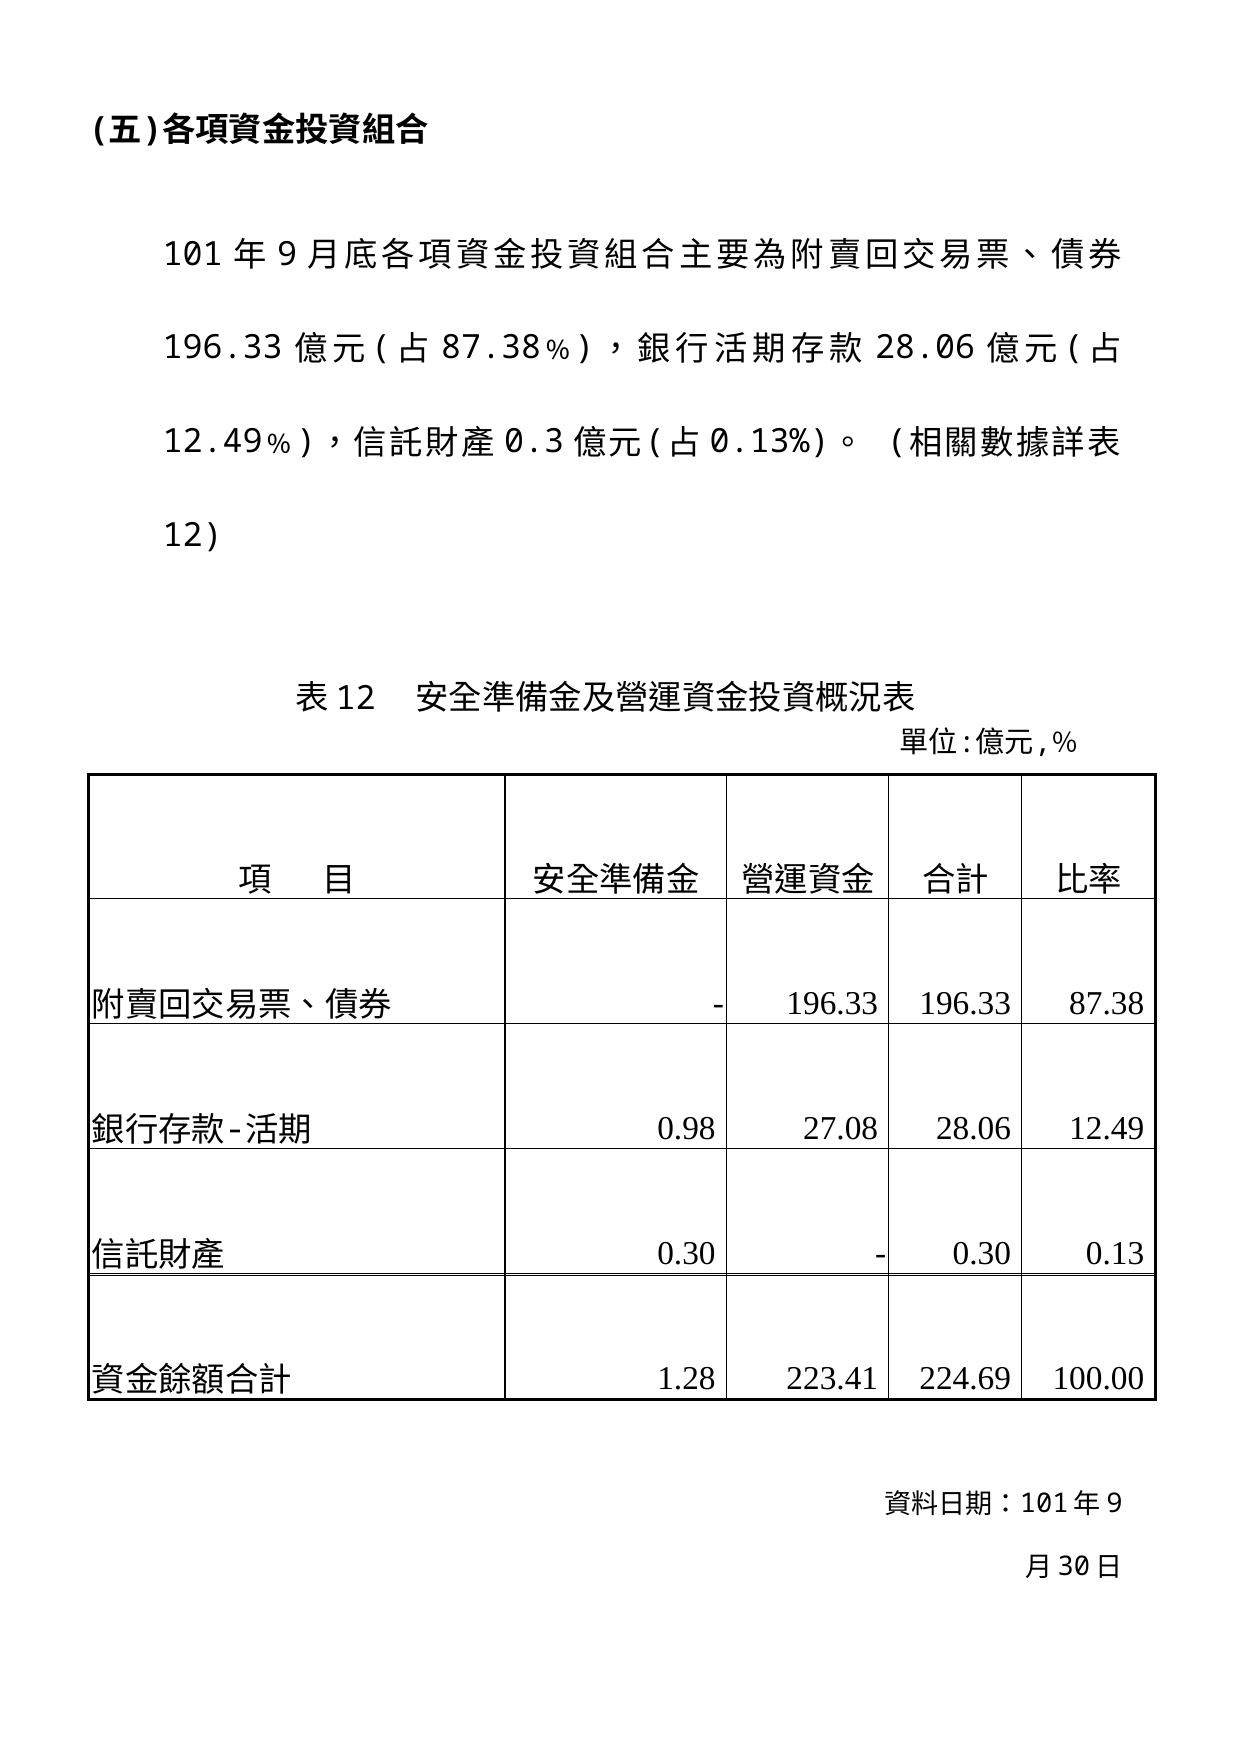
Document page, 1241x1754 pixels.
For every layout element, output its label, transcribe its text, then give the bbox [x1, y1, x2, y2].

text 表12 安全準備金及營運資金投資概況表 [89, 671, 1122, 719]
table_header 合計 [889, 776, 1021, 898]
table_header 安全準備金 [506, 776, 726, 898]
table_cell 0.30 [506, 1149, 726, 1273]
text 資料日期：101年9月30日 [52, 1460, 1122, 1585]
table_cell 銀行存款-活期 [90, 1024, 504, 1148]
table_cell 27.08 [727, 1024, 888, 1148]
table_cell 196.33 [889, 899, 1021, 1023]
table_cell - [506, 899, 726, 1023]
table_header 營運資金 [727, 776, 888, 898]
table_cell 0.98 [506, 1024, 726, 1148]
table_cell 223.41 [727, 1276, 888, 1398]
table_cell 12.49 [1022, 1024, 1154, 1148]
table_cell 196.33 [727, 899, 888, 1023]
table_cell 附賣回交易票、債券 [90, 899, 504, 1023]
text 單位:億元,％ [89, 719, 1078, 761]
table_cell 28.06 [889, 1024, 1021, 1148]
table_cell 100.00 [1022, 1276, 1154, 1398]
text (五)各項資金投資組合 [89, 85, 1122, 148]
table_cell - [727, 1149, 888, 1273]
table_cell 0.30 [889, 1149, 1021, 1273]
table_cell 224.69 [889, 1276, 1021, 1398]
text 101年9月底各項資金投資組合主要為附賣回交易票、債券196.33億元(占87.38﹪)，銀行活期存款28.06億元(占12.49﹪)，信託財產0.3億元(占0.13%)。 (相關數據詳表12) [162, 210, 1122, 554]
table_header 比率 [1022, 776, 1154, 898]
table_header 項 目 [90, 776, 504, 898]
table_cell 87.38 [1022, 899, 1154, 1023]
table_cell 資金餘額合計 [90, 1276, 504, 1398]
table_cell 信託財產 [90, 1149, 504, 1273]
table_cell 0.13 [1022, 1149, 1154, 1273]
table_cell 1.28 [506, 1276, 726, 1398]
